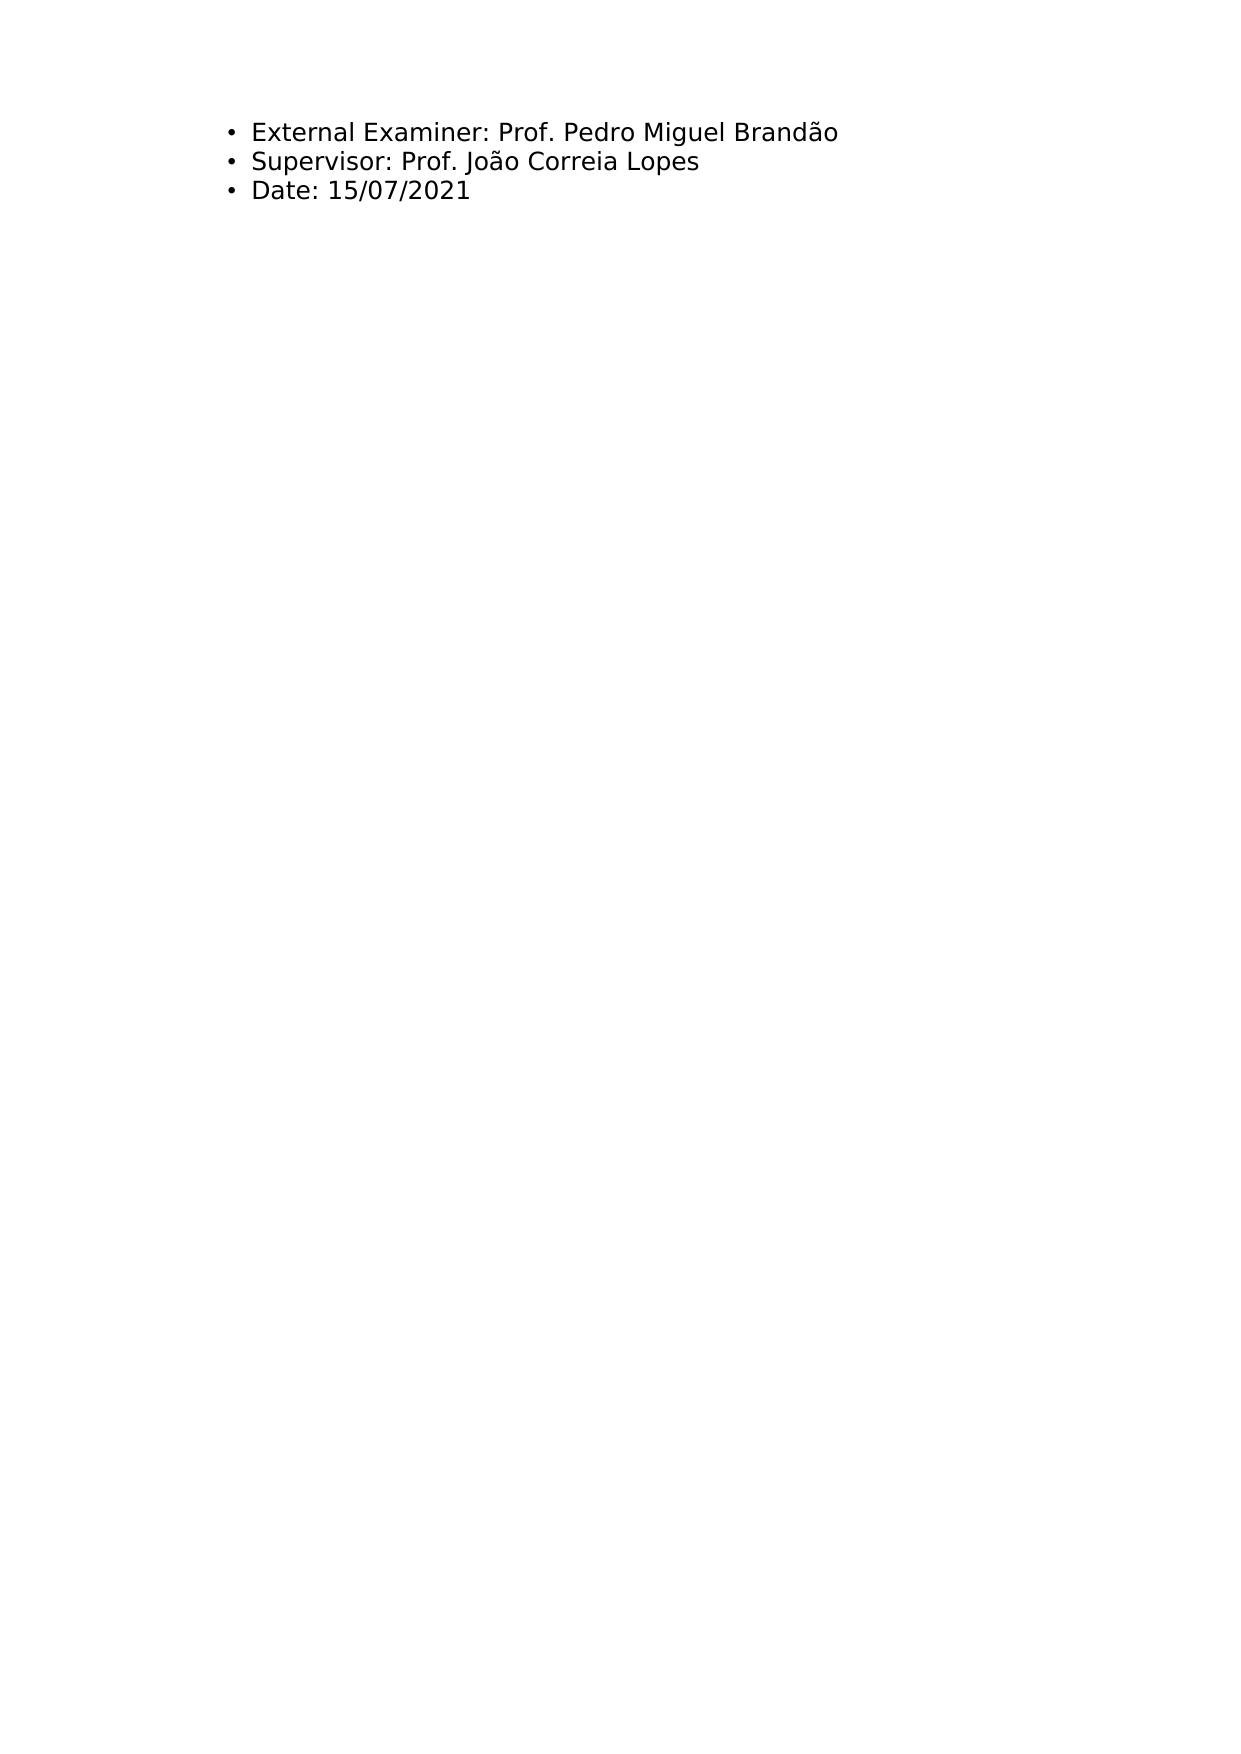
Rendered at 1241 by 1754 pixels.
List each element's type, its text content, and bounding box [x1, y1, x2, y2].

list External Examiner: Prof. Pedro Miguel Brandão [236, 118, 1122, 147]
list Supervisor: Prof. João Correia Lopes [236, 147, 1122, 176]
list Date: 15/07/2021 [236, 176, 1122, 206]
